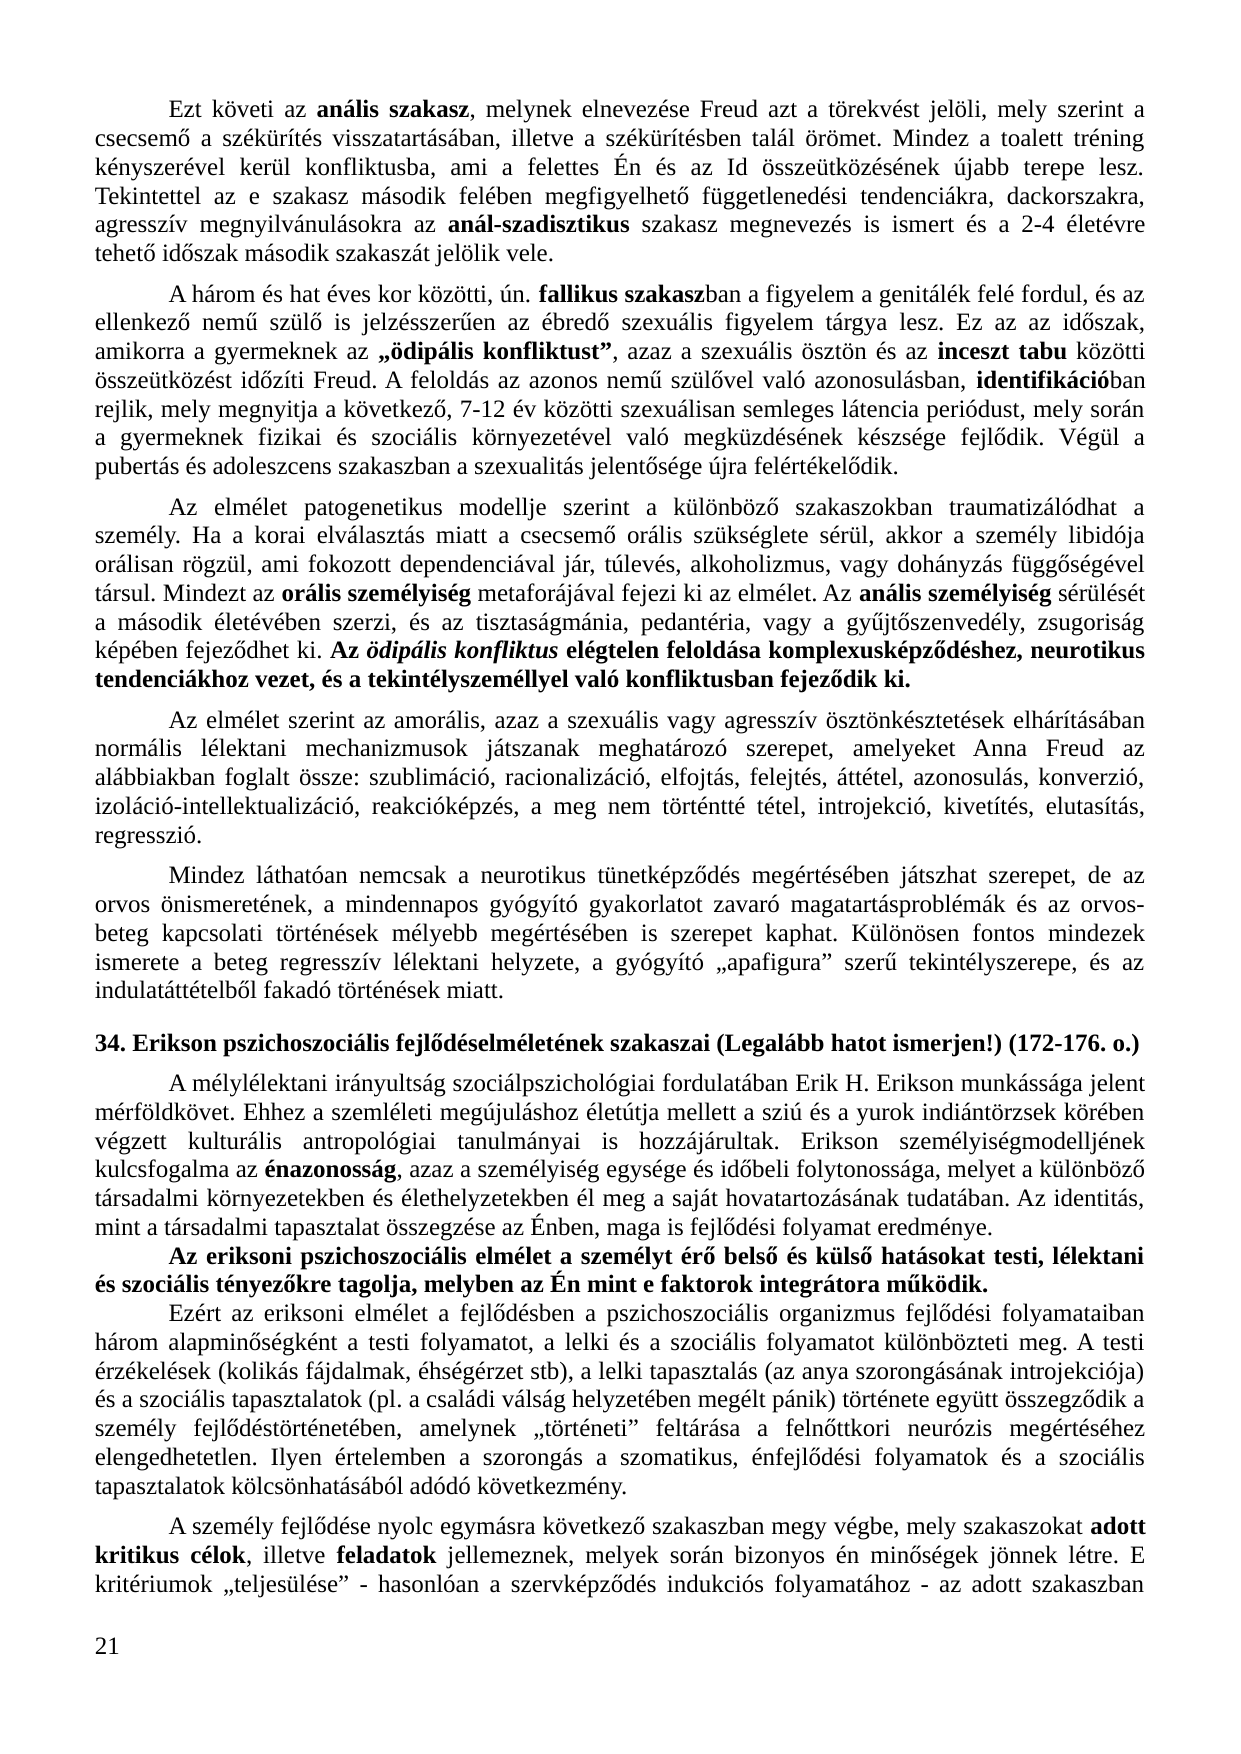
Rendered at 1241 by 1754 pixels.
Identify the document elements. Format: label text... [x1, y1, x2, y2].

text Az elmélet szerint az amorális, azaz a szexuális vagy agresszív ösztönkésztetések elhárításában normális lélektani mechanizmusok játszanak meghatározó szerepet, amelyeket Anna Freud az alábbiakban foglalt össze: szublimáció, racionalizáció, elfojtás, felejtés, áttétel, azonosulás, konverzió, izoláció-intellektualizáció, reakcióképzés, a meg nem történtté tétel, introjekció, kivetítés, elutasítás, regresszió. [94, 705, 1146, 848]
subtitle 34. Erikson pszichoszociális fejlődéselméletének szakaszai (Legalább hatot ismerjen!) (172-176. o.) [94, 1028, 1146, 1056]
text A személy fejlődése nyolc egymásra következő szakaszban megy végbe, mely szakaszokat adott kritikus célok, illetve feladatok jellemeznek, melyek során bizonyos én minőségek jönnek létre. E kritériumok „teljesülése” - hasonlóan a szervképződés indukciós folyamatához - az adott szakaszban [94, 1511, 1146, 1597]
text Az eriksoni pszichoszociális elmélet a személyt érő belső és külső hatásokat testi, lélektani és szociális tényezőkre tagolja, melyben az Én mint e faktorok integrátora működik. [94, 1241, 1146, 1298]
text Az elmélet patogenetikus modellje szerint a különböző szakaszokban traumatizálódhat a személy. Ha a korai elválasztás miatt a csecsemő orális szükséglete sérül, akkor a személy libidója orálisan rögzül, ami fokozott dependenciával jár, túlevés, alkoholizmus, vagy dohányzás függőségével társul. Mindezt az orális személyiség metaforájával fejezi ki az elmélet. Az anális személyiség sérülését a második életévében szerzi, és az tisztaságmánia, pedantéria, vagy a gyűjtőszenvedély, zsugoriság képében fejeződhet ki. Az ödipális konfliktus elégtelen feloldása komplexusképződéshez, neurotikus tendenciákhoz vezet, és a tekintélyszeméllyel való konfliktusban fejeződik ki. [94, 492, 1146, 693]
text Ezt követi az anális szakasz, melynek elnevezése Freud azt a törekvést jelöli, mely szerint a csecsemő a székürítés visszatartásában, illetve a székürítésben talál örömet. Mindez a toalett tréning kényszerével kerül konfliktusba, ami a felettes Én és az Id összeütközésének újabb terepe lesz. Tekintettel az e szakasz második felében megfigyelhető függetlenedési tendenciákra, dackorszakra, agresszív megnyilvánulásokra az anál-szadisztikus szakasz megnevezés is ismert és a 2-4 életévre tehető időszak második szakaszát jelölik vele. [94, 94, 1146, 267]
text A három és hat éves kor közötti, ún. fallikus szakaszban a figyelem a genitálék felé fordul, és az ellenkező nemű szülő is jelzésszerűen az ébredő szexuális figyelem tárgya lesz. Ez az az időszak, amikorra a gyermeknek az „ödipális konfliktust”, azaz a szexuális ösztön és az inceszt tabu közötti összeütközést időzíti Freud. A feloldás az azonos nemű szülővel való azonosulásban, identifikációban rejlik, mely megnyitja a következő, 7-12 év közötti szexuálisan semleges látencia periódust, mely során a gyermeknek fizikai és szociális környezetével való megküzdésének készsége fejlődik. Végül a pubertás és adoleszcens szakaszban a szexualitás jelentősége újra felértékelődik. [94, 279, 1146, 480]
text Ezért az eriksoni elmélet a fejlődésben a pszichoszociális organizmus fejlődési folyamataiban három alapminőségként a testi folyamatot, a lelki és a szociális folyamatot különbözteti meg. A testi érzékelések (kolikás fájdalmak, éhségérzet stb), a lelki tapasztalás (az anya szorongásának introjekciója) és a szociális tapasztalatok (pl. a családi válság helyzetében megélt pánik) története együtt összegződik a személy fejlődéstörténetében, amelynek „történeti” feltárása a felnőttkori neurózis megértéséhez elengedhetetlen. Ilyen értelemben a szorongás a szomatikus, énfejlődési folyamatok és a szociális tapasztalatok kölcsönhatásából adódó következmény. [94, 1298, 1146, 1499]
text A mélylélektani irányultság szociálpszichológiai fordulatában Erik H. Erikson munkássága jelent mérföldkövet. Ehhez a szemléleti megújuláshoz életútja mellett a sziú és a yurok indiántörzsek körében végzett kulturális antropológiai tanulmányai is hozzájárultak. Erikson személyiségmodelljének kulcsfogalma az énazonosság, azaz a személyiség egysége és időbeli folytonossága, melyet a különböző társadalmi környezetekben és élethelyzetekben él meg a saját hovatartozásának tudatában. Az identitás, mint a társadalmi tapasztalat összegzése az Énben, maga is fejlődési folyamat eredménye. [94, 1068, 1146, 1241]
text Mindez láthatóan nemcsak a neurotikus tünetképződés megértésében játszhat szerepet, de az orvos önismeretének, a mindennapos gyógyító gyakorlatot zavaró magatartásproblémák és az orvos-beteg kapcsolati történések mélyebb megértésében is szerepet kaphat. Különösen fontos mindezek ismerete a beteg regresszív lélektani helyzete, a gyógyító „apafigura” szerű tekintélyszerepe, és az indulatáttételből fakadó történések miatt. [94, 860, 1146, 1004]
